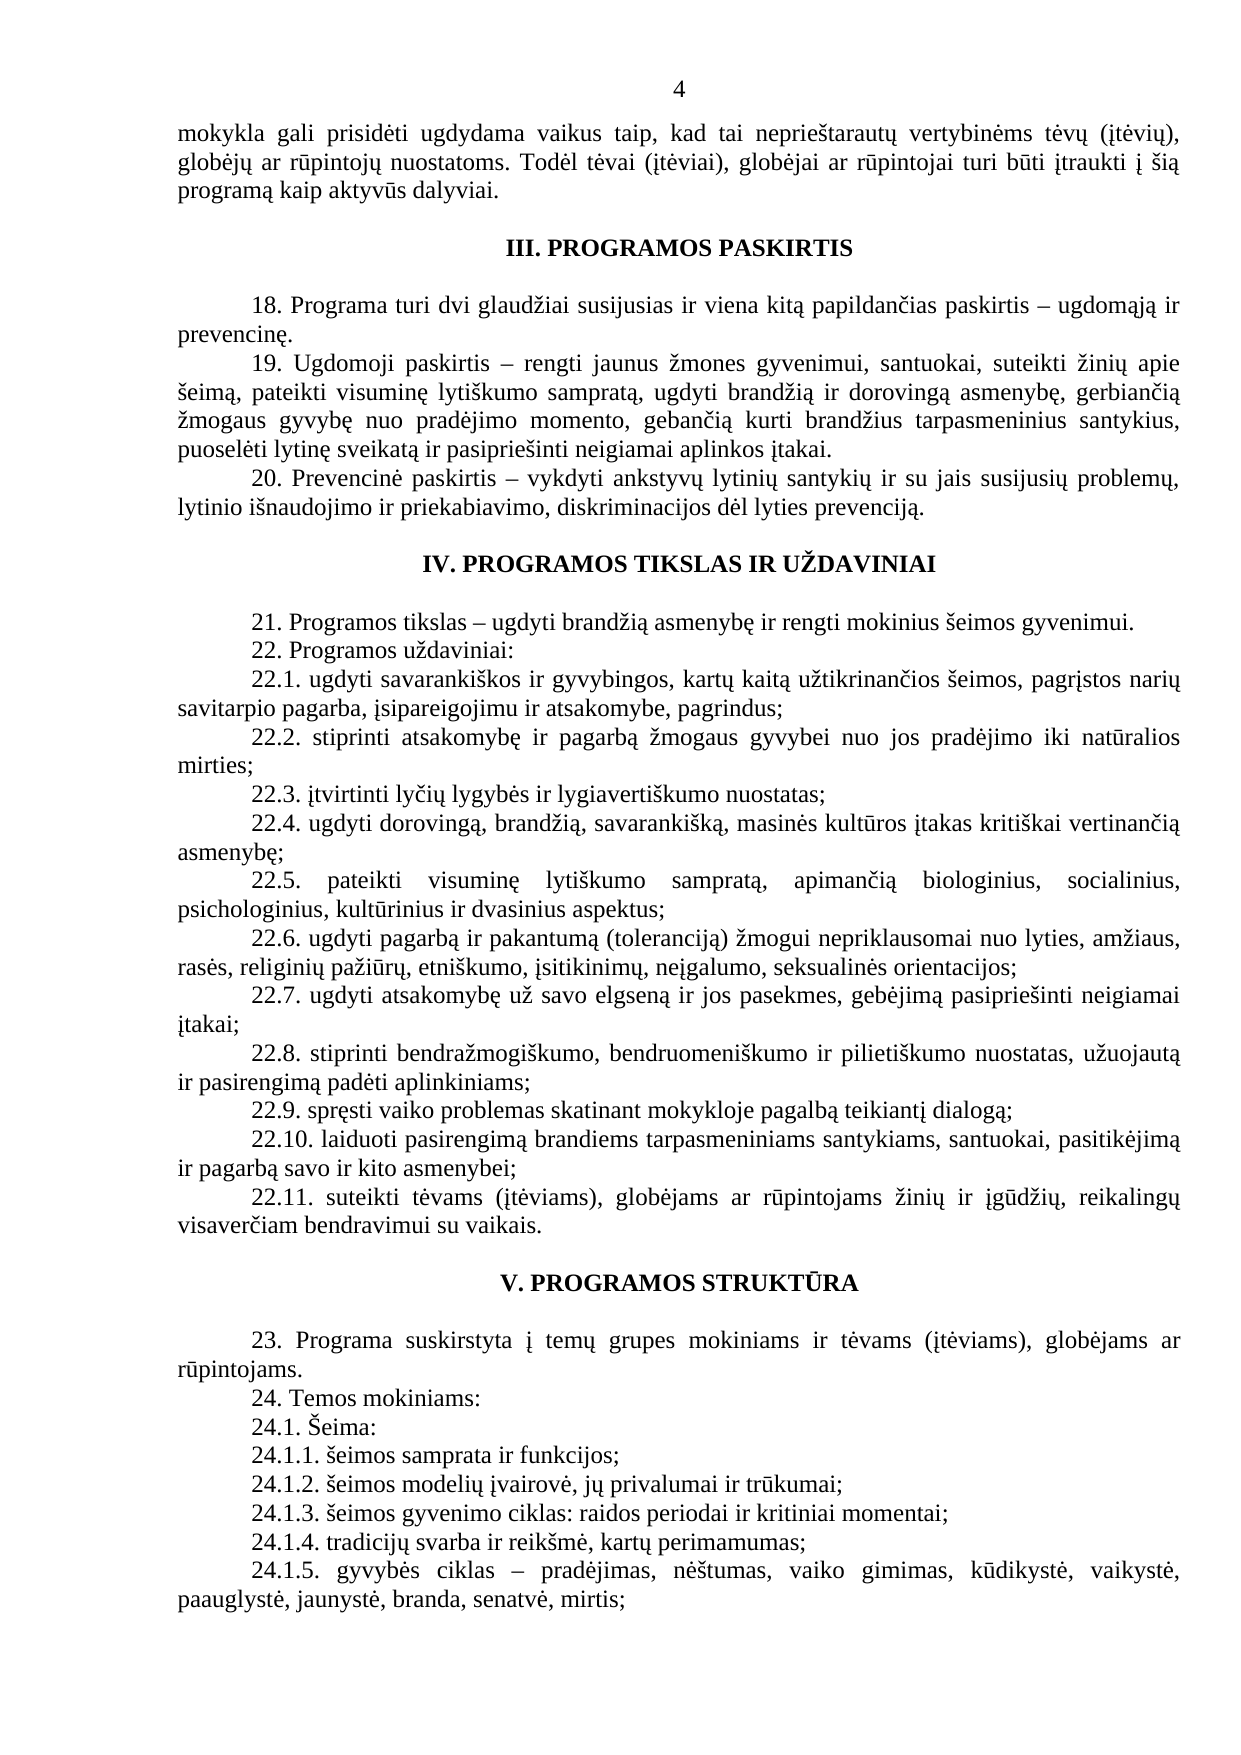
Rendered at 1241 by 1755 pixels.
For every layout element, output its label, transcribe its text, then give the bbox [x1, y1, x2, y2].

text 24.1. Šeima: [177, 1412, 1181, 1441]
text 22.11. suteikti tėvams (įtėviams), globėjams ar rūpintojams žinių ir įgūdžių, reikalingų visaverčiam bendravimui su vaikais. [177, 1182, 1181, 1239]
text 22.8. stiprinti bendražmogiškumo, bendruomeniškumo ir pilietiškumo nuostatas, užuojautą ir pasirengimą padėti aplinkiniams; [177, 1038, 1181, 1096]
text 24. Temos mokiniams: [177, 1383, 1181, 1412]
text 24.1.1. šeimos samprata ir funkcijos; [177, 1441, 1181, 1469]
text 19. Ugdomoji paskirtis – rengti jaunus žmones gyvenimui, santuokai, suteikti žinių apie šeimą, pateikti visuminę lytiškumo sampratą, ugdyti brandžią ir dorovingą asmenybę, gerbiančią žmogaus gyvybę nuo pradėjimo momento, gebančią kurti brandžius tarpasmeninius santykius, puoselėti lytinę sveikatą ir pasipriešinti neigiamai aplinkos įtakai. [177, 348, 1181, 463]
text mokykla gali prisidėti ugdydama vaikus taip, kad tai neprieštarautų vertybinėms tėvų (įtėvių), globėjų ar rūpintojų nuostatoms. Todėl tėvai (įtėviai), globėjai ar rūpintojai turi būti įtraukti į šią programą kaip aktyvūs dalyviai. [177, 118, 1181, 204]
text 22.7. ugdyti atsakomybę už savo elgseną ir jos pasekmes, gebėjimą pasipriešinti neigiamai įtakai; [177, 981, 1181, 1038]
text 22.4. ugdyti dorovingą, brandžią, savarankišką, masinės kultūros įtakas kritiškai vertinančią asmenybę; [177, 808, 1181, 866]
text 22.6. ugdyti pagarbą ir pakantumą (toleranciją) žmogui nepriklausomai nuo lyties, amžiaus, rasės, religinių pažiūrų, etniškumo, įsitikinimų, neįgalumo, seksualinės orientacijos; [177, 923, 1181, 981]
text 22.9. spręsti vaiko problemas skatinant mokykloje pagalbą teikiantį dialogą; [177, 1096, 1181, 1124]
text 22.1. ugdyti savarankiškos ir gyvybingos, kartų kaitą užtikrinančios šeimos, pagrįstos narių savitarpio pagarba, įsipareigojimu ir atsakomybe, pagrindus; [177, 664, 1181, 722]
text 24.1.5. gyvybės ciklas – pradėjimas, nėštumas, vaiko gimimas, kūdikystė, vaikystė, paauglystė, jaunystė, branda, senatvė, mirtis; [177, 1556, 1181, 1613]
text 18. Programa turi dvi glaudžiai susijusias ir viena kitą papildančias paskirtis – ugdomąją ir prevencinę. [177, 291, 1181, 348]
text 22. Programos uždaviniai: [177, 636, 1181, 664]
text III. PROGRAMOS PASKIRTIS [177, 233, 1181, 262]
text 22.5. pateikti visuminę lytiškumo sampratą, apimančią biologinius, socialinius, psichologinius, kultūrinius ir dvasinius aspektus; [177, 866, 1181, 923]
text 24.1.4. tradicijų svarba ir reikšmė, kartų perimamumas; [177, 1527, 1181, 1556]
text 24.1.2. šeimos modelių įvairovė, jų privalumai ir trūkumai; [177, 1469, 1181, 1498]
text 24.1.3. šeimos gyvenimo ciklas: raidos periodai ir kritiniai momentai; [177, 1498, 1181, 1527]
text 20. Prevencinė paskirtis – vykdyti ankstyvų lytinių santykių ir su jais susijusių problemų, lytinio išnaudojimo ir priekabiavimo, diskriminacijos dėl lyties prevenciją. [177, 463, 1181, 521]
text 22.2. stiprinti atsakomybę ir pagarbą žmogaus gyvybei nuo jos pradėjimo iki natūralios mirties; [177, 722, 1181, 779]
text 21. Programos tikslas – ugdyti brandžią asmenybę ir rengti mokinius šeimos gyvenimui. [177, 607, 1181, 636]
text 23. Programa suskirstyta į temų grupes mokiniams ir tėvams (įtėviams), globėjams ar rūpintojams. [177, 1326, 1181, 1383]
text IV. PROGRAMOS TIKSLAS IR UŽDAVINIAI [177, 549, 1181, 578]
text 22.3. įtvirtinti lyčių lygybės ir lygiavertiškumo nuostatas; [177, 779, 1181, 808]
text V. PROGRAMOS STRUKTŪRA [177, 1268, 1181, 1297]
text 22.10. laiduoti pasirengimą brandiems tarpasmeniniams santykiams, santuokai, pasitikėjimą ir pagarbą savo ir kito asmenybei; [177, 1124, 1181, 1182]
